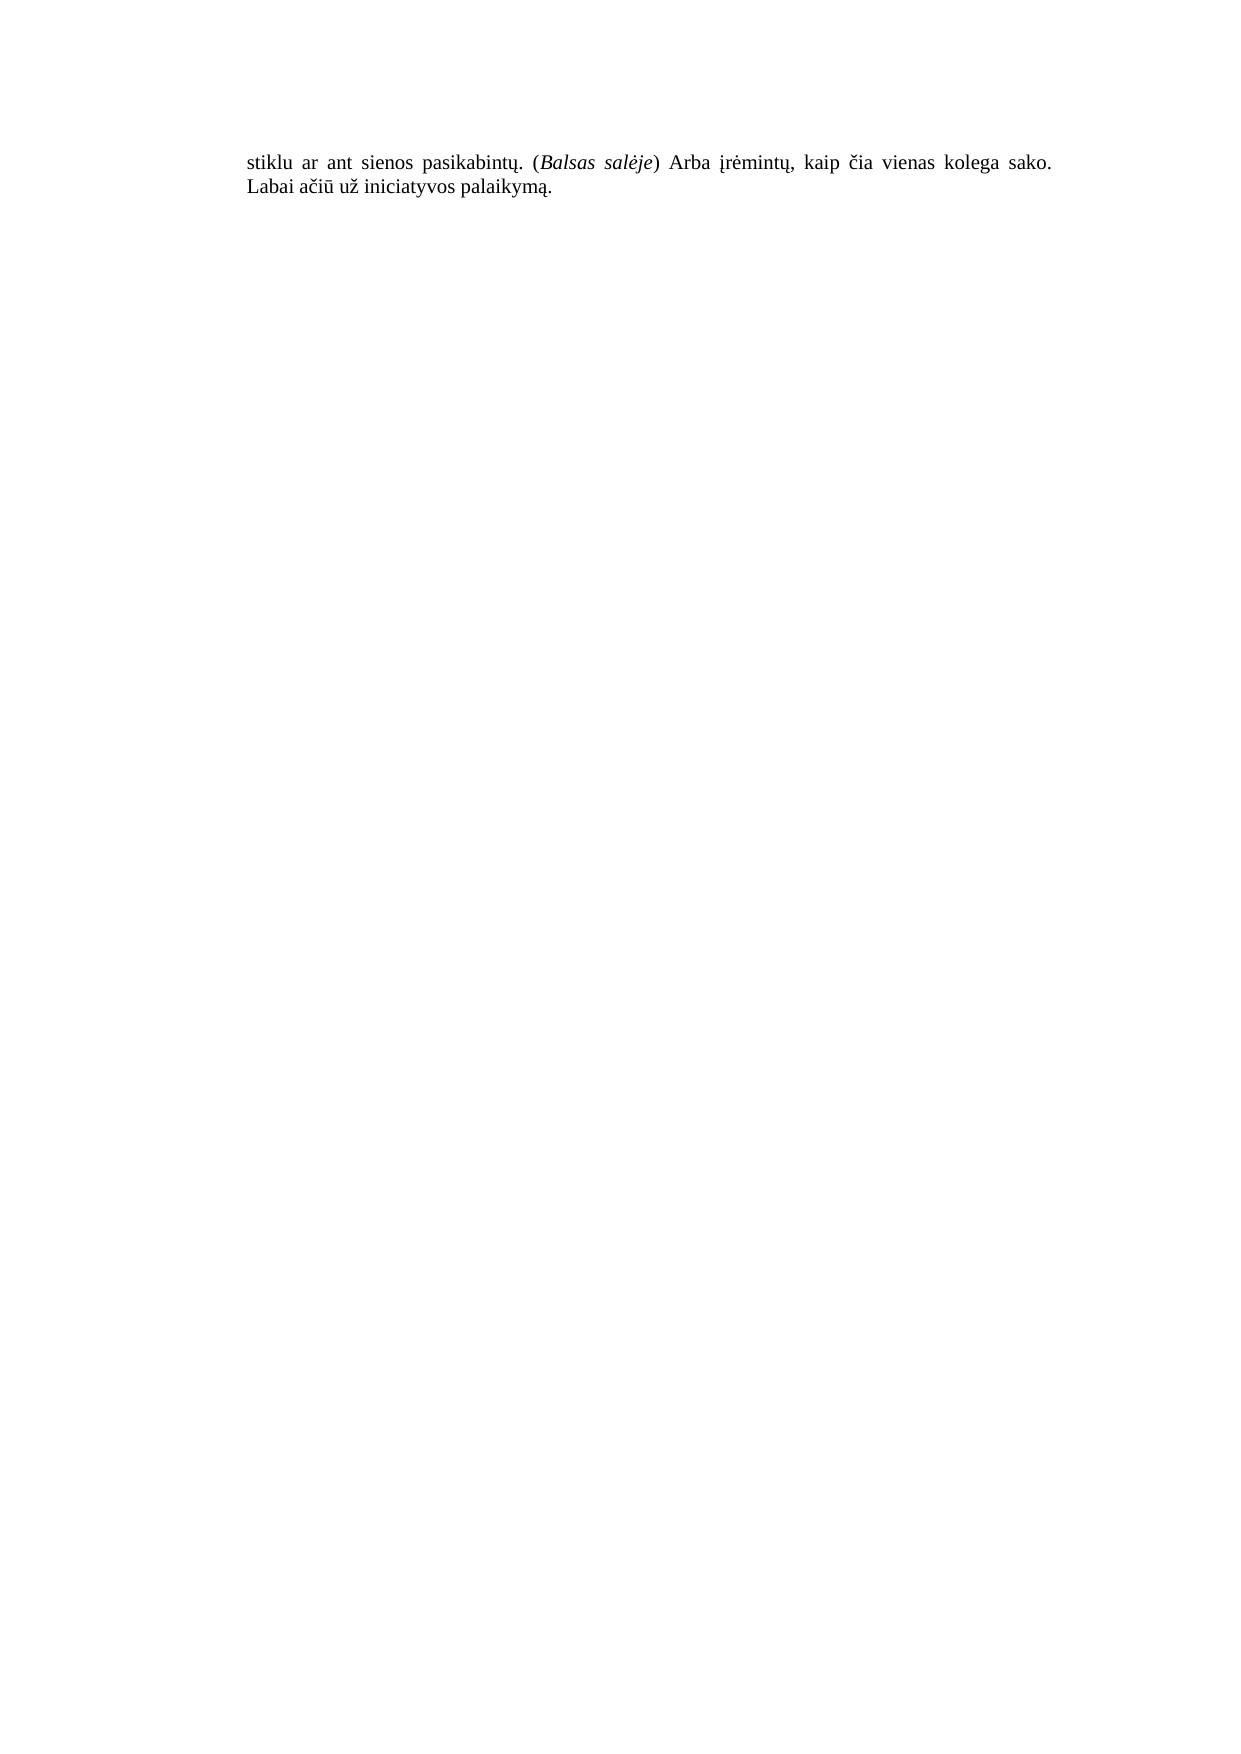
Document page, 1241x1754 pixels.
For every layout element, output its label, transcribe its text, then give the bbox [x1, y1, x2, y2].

text stiklu ar ant sienos pasikabintų. (Balsas salėje) Arba įrėmintų, kaip čia vienas kolega sako. Labai ačiū už iniciatyvos palaikymą. [247, 150, 1053, 198]
